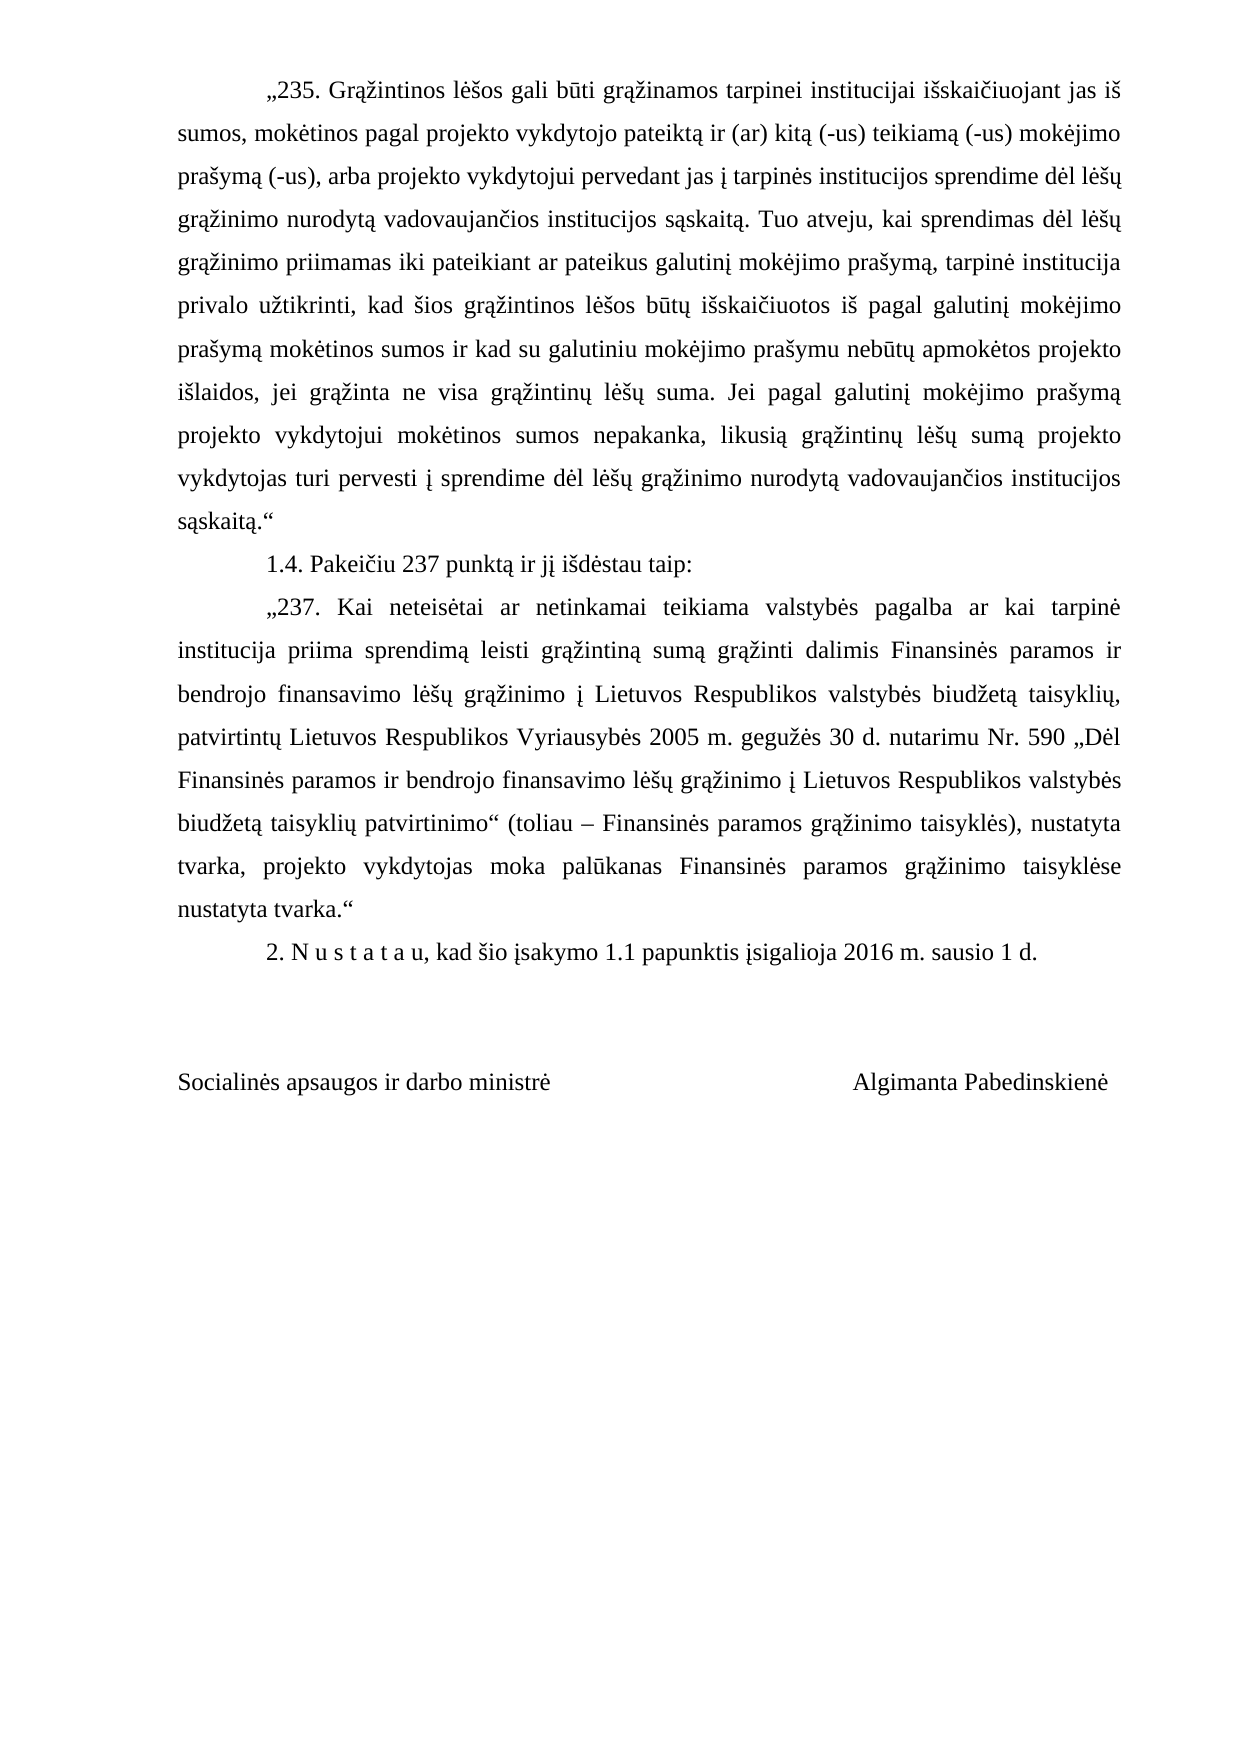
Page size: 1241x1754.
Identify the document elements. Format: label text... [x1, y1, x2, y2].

text 1.4. Pakeičiu 237 punktą ir jį išdėstau taip: [177, 549, 1122, 578]
text „237. Kai neteisėtai ar netinkamai teikiama valstybės pagalba ar kai tarpinė institucija priima sprendimą leisti grąžintiną sumą grąžinti dalimis Finansinės paramos ir bendrojo finansavimo lėšų grąžinimo į Lietuvos Respublikos valstybės biudžetą taisyklių, patvirtintų Lietuvos Respublikos Vyriausybės 2005 m. gegužės 30 d. nutarimu Nr. 590 „Dėl Finansinės paramos ir bendrojo finansavimo lėšų grąžinimo į Lietuvos Respublikos valstybės biudžetą taisyklių patvirtinimo“ (toliau – Finansinės paramos grąžinimo taisyklės), nustatyta tvarka, projekto vykdytojas moka palūkanas Finansinės paramos grąžinimo taisyklėse nustatyta tvarka.“ [177, 592, 1122, 923]
text Socialinės apsaugos ir darbo ministrė Algimanta Pabedinskienė [177, 1067, 1122, 1096]
text 2. N u s t a t a u, kad šio įsakymo 1.1 papunktis įsigalioja 2016 m. sausio 1 d. [177, 937, 1122, 966]
text „235. Grąžintinos lėšos gali būti grąžinamos tarpinei institucijai išskaičiuojant jas iš sumos, mokėtinos pagal projekto vykdytojo pateiktą ir (ar) kitą (-us) teikiamą (-us) mokėjimo prašymą (-us), arba projekto vykdytojui pervedant jas į tarpinės institucijos sprendime dėl lėšų grąžinimo nurodytą vadovaujančios institucijos sąskaitą. Tuo atveju, kai sprendimas dėl lėšų grąžinimo priimamas iki pateikiant ar pateikus galutinį mokėjimo prašymą, tarpinė institucija privalo užtikrinti, kad šios grąžintinos lėšos būtų išskaičiuotos iš pagal galutinį mokėjimo prašymą mokėtinos sumos ir kad su galutiniu mokėjimo prašymu nebūtų apmokėtos projekto išlaidos, jei grąžinta ne visa grąžintinų lėšų suma. Jei pagal galutinį mokėjimo prašymą projekto vykdytojui mokėtinos sumos nepakanka, likusią grąžintinų lėšų sumą projekto vykdytojas turi pervesti į sprendime dėl lėšų grąžinimo nurodytą vadovaujančios institucijos sąskaitą.“ [177, 75, 1122, 535]
